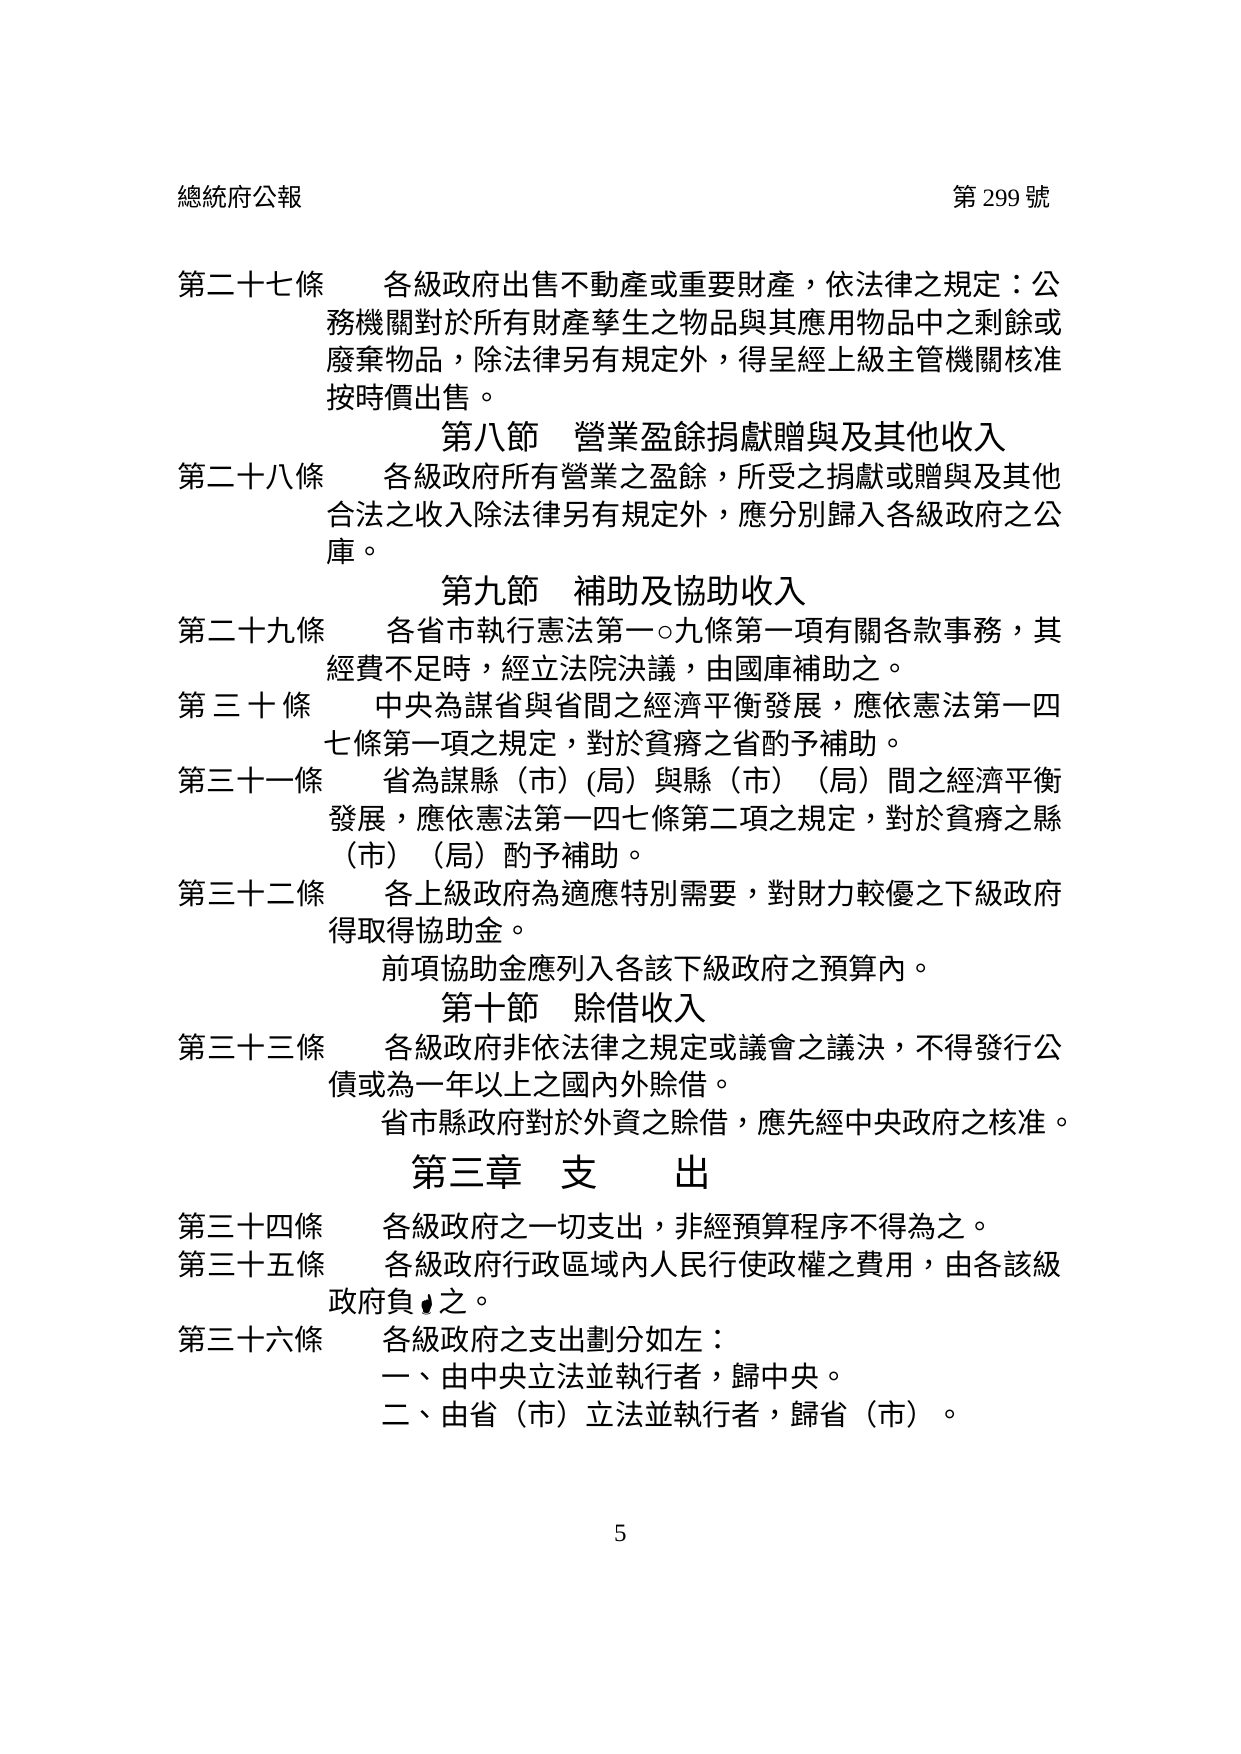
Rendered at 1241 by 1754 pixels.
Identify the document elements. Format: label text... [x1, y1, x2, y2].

text 一、由中央立法並執行者，歸中央。 [381, 1357, 1063, 1395]
text 第三十四條 各級政府之一切支出，非經預算程序不得為之。 [177, 1207, 1063, 1245]
text 第二十七條 各級政府出售不動產或重要財產，依法律之規定：公務機關對於所有財產孳生之物品與其應用物品中之剩餘或廢棄物品，除法律另有規定外，得呈經上級主管機關核准按時價出售。 [177, 266, 1063, 416]
text 第三十條 中央為謀省與省間之經濟平衡發展，應依憲法第一四七條第一項之規定，對於貧瘠之省酌予補助。 [177, 687, 1063, 762]
text 第三十一條 省為謀縣（市）(局）與縣（市）（局）間之經濟平衡發展，應依憲法第一四七條第二項之規定，對於貧瘠之縣（市）（局）酌予補助。 [177, 762, 1063, 874]
text 第十節 賒借收入 [440, 987, 1063, 1028]
text 二、由省（市）立法並執行者，歸省（市）。 [381, 1395, 1063, 1432]
text 第二十九條 各省市執行憲法第一○九條第一項有關各款事務，其經費不足時，經立法院決議，由國庫補助之。 [177, 612, 1063, 687]
text 前項協助金應列入各該下級政府之預算內。 [323, 949, 1063, 987]
text 第三十三條 各級政府非依法律之規定或議會之議決，不得發行公債或為一年以上之國內外賒借。 [177, 1028, 1063, 1103]
text 第三十二條 各上級政府為適應特別需要，對財力較優之下級政府得取得協助金。 [177, 874, 1063, 949]
text 省市縣政府對於外資之賒借，應先經中央政府之核准。 [323, 1103, 1063, 1141]
text 第八節 營業盈餘捐獻贈與及其他收入 [440, 416, 1063, 457]
text 第三十六條 各級政府之支出劃分如左： [177, 1320, 1063, 1357]
text 第三十五條 各級政府行政區域內人民行使政權之費用，由各該級政府負之。 [177, 1245, 1063, 1320]
text 第三章 支 出 [411, 1153, 1063, 1195]
text 第九節 補助及協助收入 [440, 570, 1063, 612]
text 第二十八條 各級政府所有營業之盈餘，所受之捐獻或贈與及其他合法之收入除法律另有規定外，應分別歸入各級政府之公庫。 [177, 457, 1063, 570]
